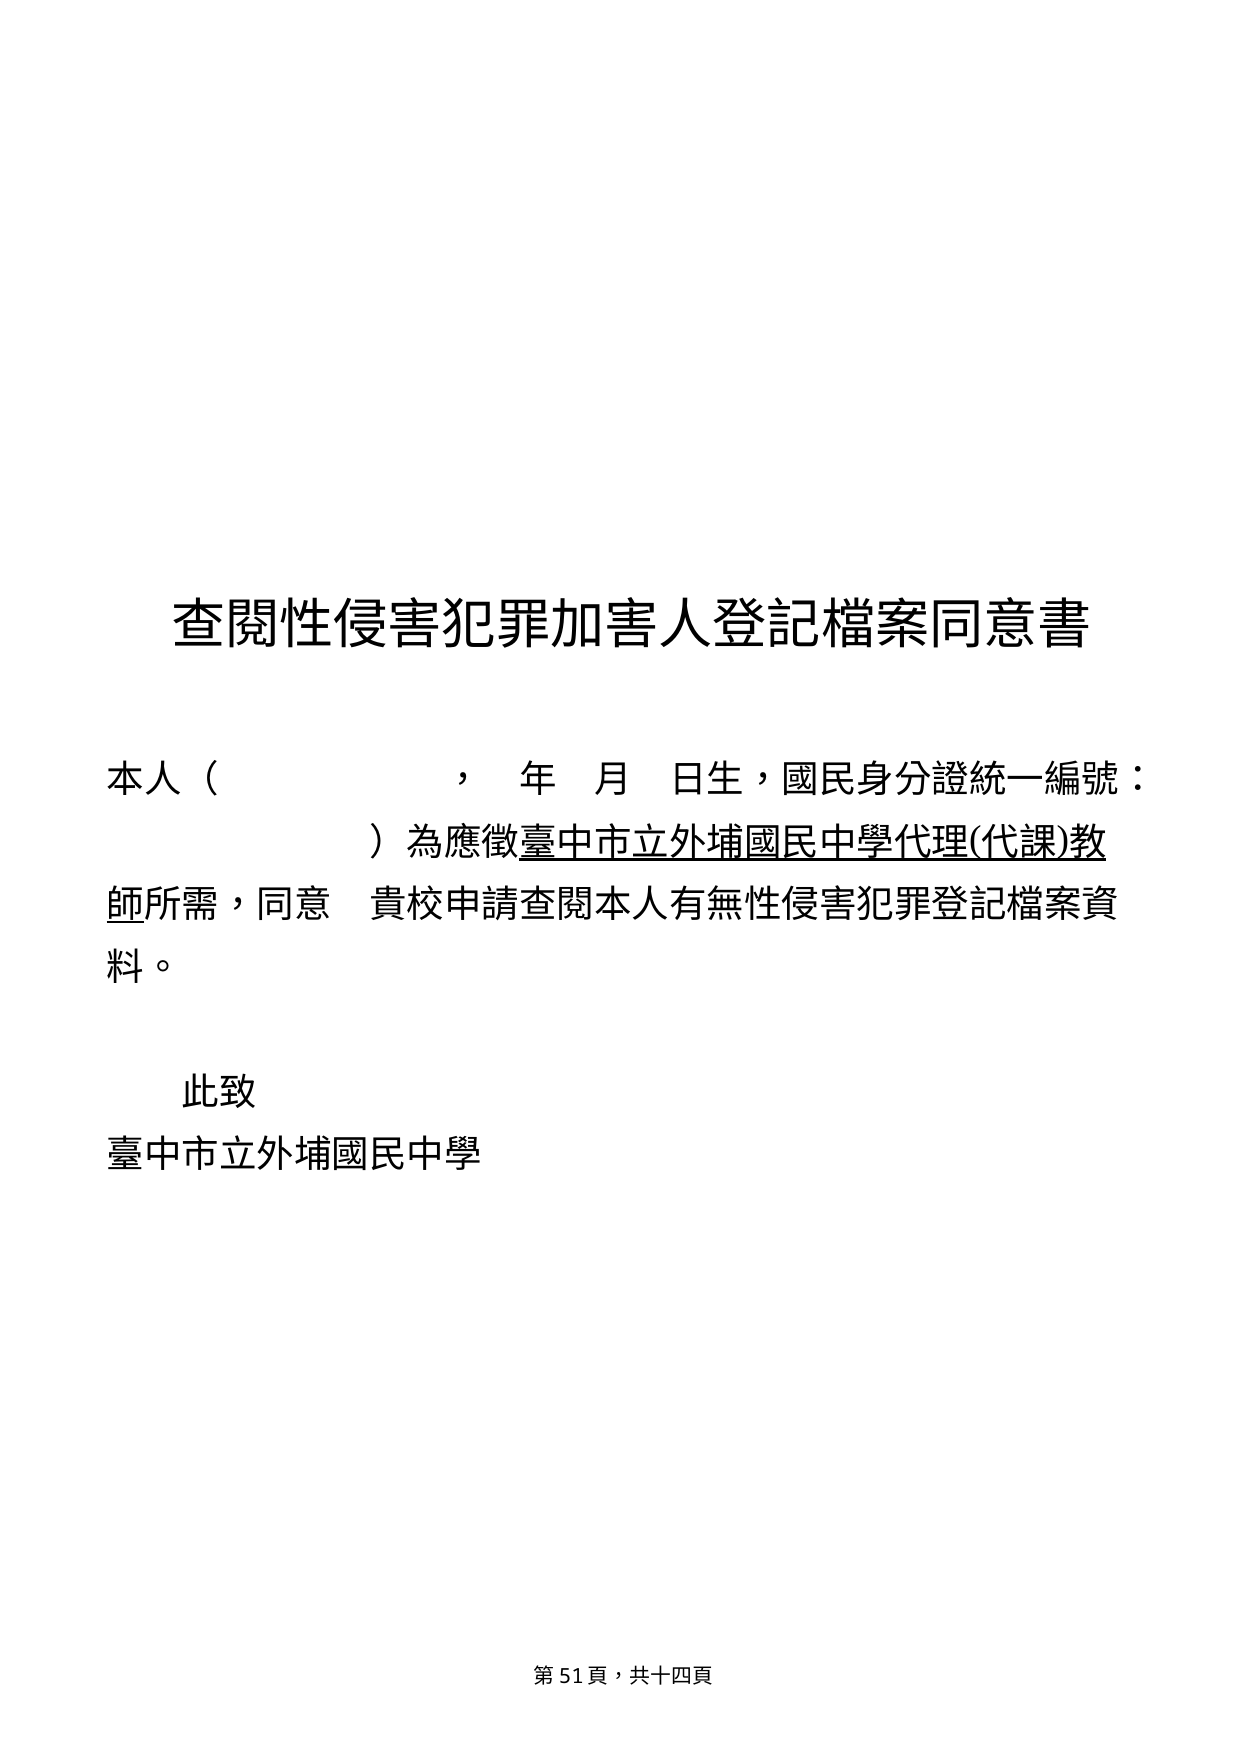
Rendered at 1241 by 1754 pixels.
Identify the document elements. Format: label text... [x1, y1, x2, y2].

text 查閱性侵害犯罪加害人登記檔案同意書 [106, 547, 1156, 672]
text 本人（ ， 年 月 日生，國民身分證統一編號： ）為應徵臺中市立外埔國民中學代理(代課)教師所需，同意 貴校申請查閱本人有無性侵害犯罪登記檔案資料。 [106, 734, 1140, 984]
text 臺中市立外埔國民中學 [106, 1109, 1140, 1172]
text 此致 [106, 1047, 1140, 1109]
